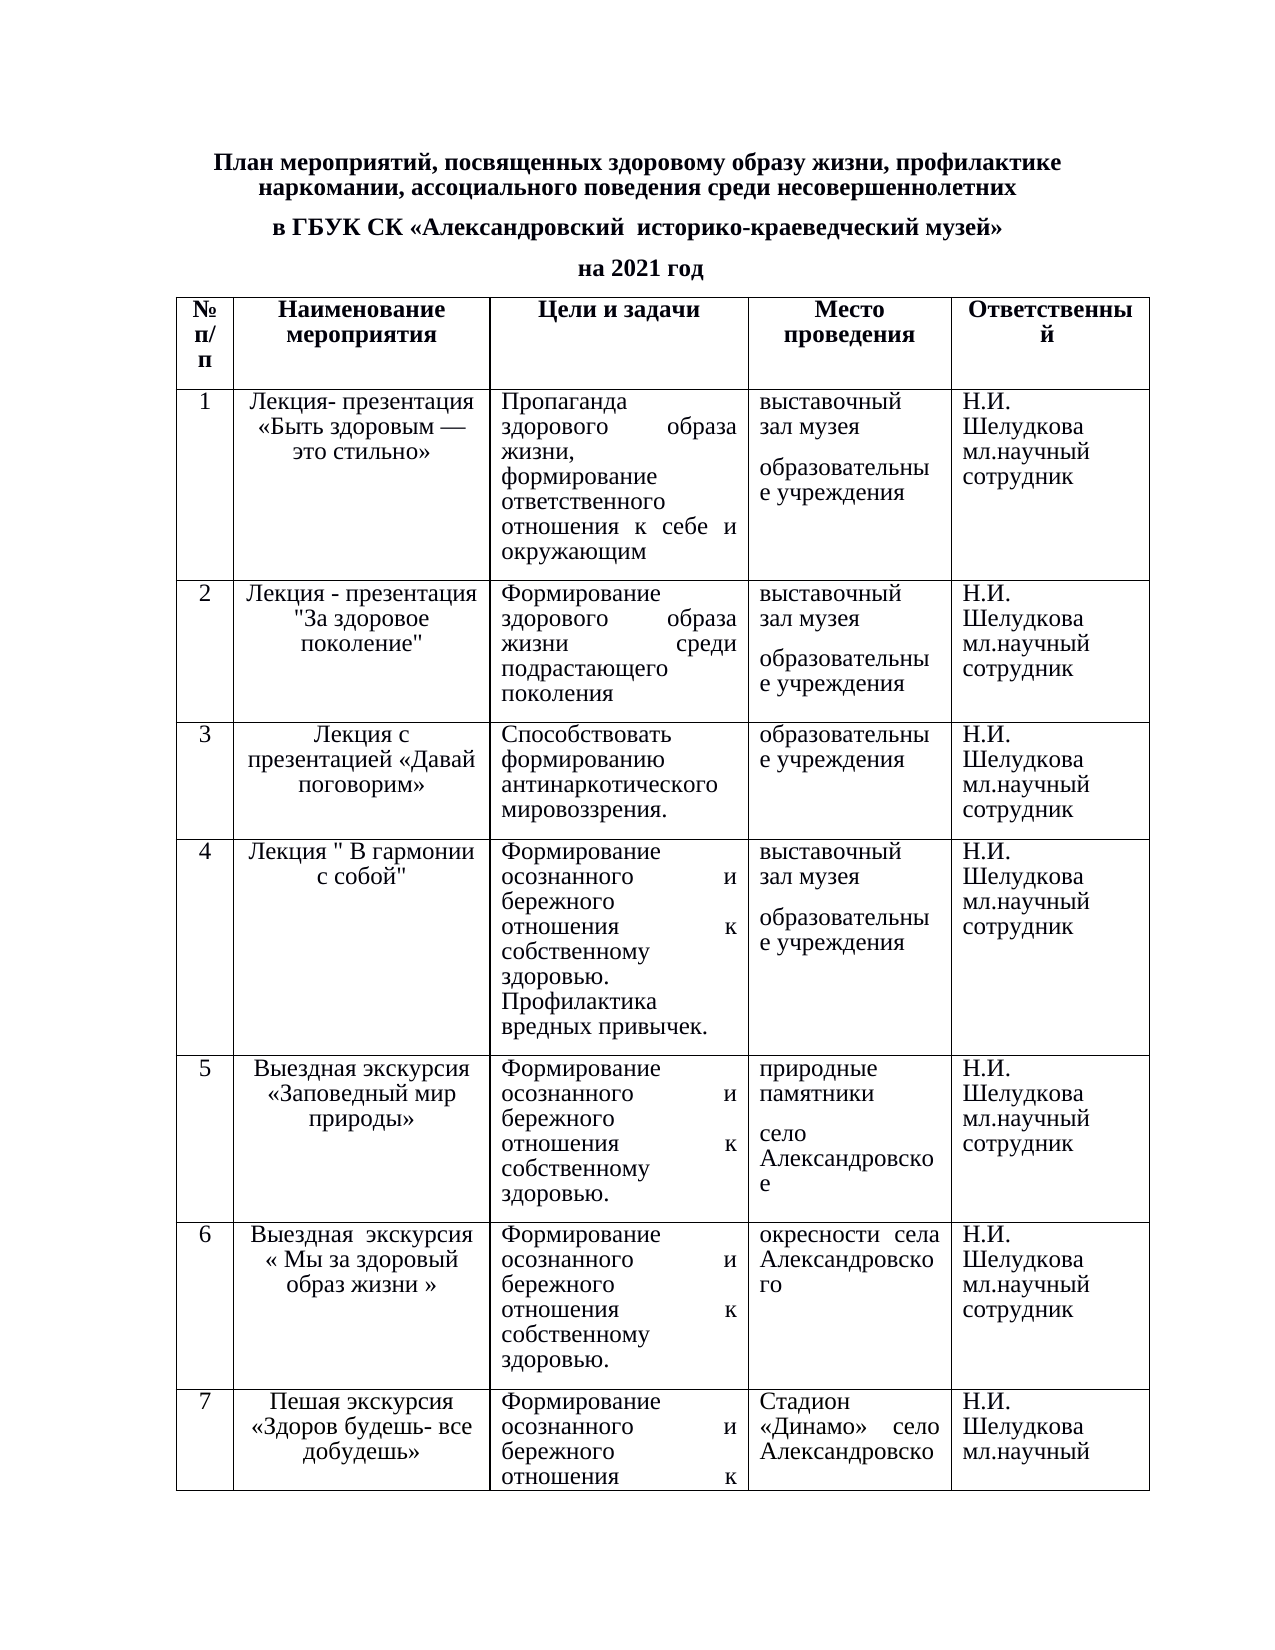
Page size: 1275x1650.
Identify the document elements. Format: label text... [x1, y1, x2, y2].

table_cell 6 [177, 1223, 233, 1388]
text на 2021 год [187, 256, 1087, 281]
table_cell Формирование осознанного и бережного отношения к собственному здоровью. [491, 1056, 748, 1222]
table_cell Выездная экскурсия «Заповедный мир природы» [234, 1056, 489, 1222]
table_cell Н.И. Шелудкова мл.научный сотрудник [952, 390, 1149, 580]
table_cell образовательные учреждения [749, 723, 951, 838]
table_header Ответственный [952, 298, 1149, 388]
table_cell выставочный зал музея образовательные учреждения [749, 390, 951, 580]
table_header № п/п [177, 298, 233, 388]
table_cell Лекция " В гармонии с собой" [234, 840, 489, 1055]
table_cell 7 [177, 1390, 233, 1489]
table_cell Формирование здорового образа жизни среди подрастающего поколения [491, 581, 748, 722]
table_cell Лекция - презентация "За здоровое поколение" [234, 581, 489, 722]
table_cell Стадион «Динамо» село Александровско [749, 1390, 951, 1489]
text в ГБУК СК «Александровский историко-краеведческий музей» [187, 216, 1087, 241]
table_cell Н.И. Шелудкова мл.научный [952, 1390, 1149, 1489]
table_cell Выездная экскурсия « Мы за здоровый образ жизни » [234, 1223, 489, 1388]
table_cell Н.И. Шелудкова мл.научный сотрудник [952, 723, 1149, 838]
table_cell 4 [177, 840, 233, 1055]
table_cell 3 [177, 723, 233, 838]
table_cell Н.И. Шелудкова мл.научный сотрудник [952, 840, 1149, 1055]
text План мероприятий, посвященных здоровому образу жизни, профилактике наркомании, ассоциального поведения среди несовершеннолетних [187, 150, 1087, 200]
table_cell 1 [177, 390, 233, 580]
table_cell Лекция с презентацией «Давай поговорим» [234, 723, 489, 838]
table_header Наименование мероприятия [234, 298, 489, 388]
table_header Цели и задачи [491, 298, 748, 388]
table_cell Формирование осознанного и бережного отношения к собственному здоровью. Профилактика вредных привычек. [491, 840, 748, 1055]
table_cell Пешая экскурсия «Здоров будешь- все добудешь» [234, 1390, 489, 1489]
table_cell Формирование осознанного и бережного отношения к [491, 1390, 748, 1489]
table_header Место проведения [749, 298, 951, 388]
table_cell Н.И. Шелудкова мл.научный сотрудник [952, 1223, 1149, 1388]
table_cell 2 [177, 581, 233, 722]
table_cell природные памятники село Александровское [749, 1056, 951, 1222]
table_cell Формирование осознанного и бережного отношения к собственному здоровью. [491, 1223, 748, 1388]
table_cell Пропаганда здорового образа жизни, формирование ответственного отношения к себе и окружающим [491, 390, 748, 580]
table_cell 5 [177, 1056, 233, 1222]
table_cell окресности села Александровского [749, 1223, 951, 1388]
table_cell Н.И. Шелудкова мл.научный сотрудник [952, 581, 1149, 722]
table_cell Способствовать формированию антинаркотического мировоззрения. [491, 723, 748, 838]
table_cell выставочный зал музея образовательные учреждения [749, 581, 951, 722]
table_cell Н.И. Шелудкова мл.научный сотрудник [952, 1056, 1149, 1222]
table_cell Лекция- презентация «Быть здоровым — это стильно» [234, 390, 489, 580]
table_cell выставочный зал музея образовательные учреждения [749, 840, 951, 1055]
